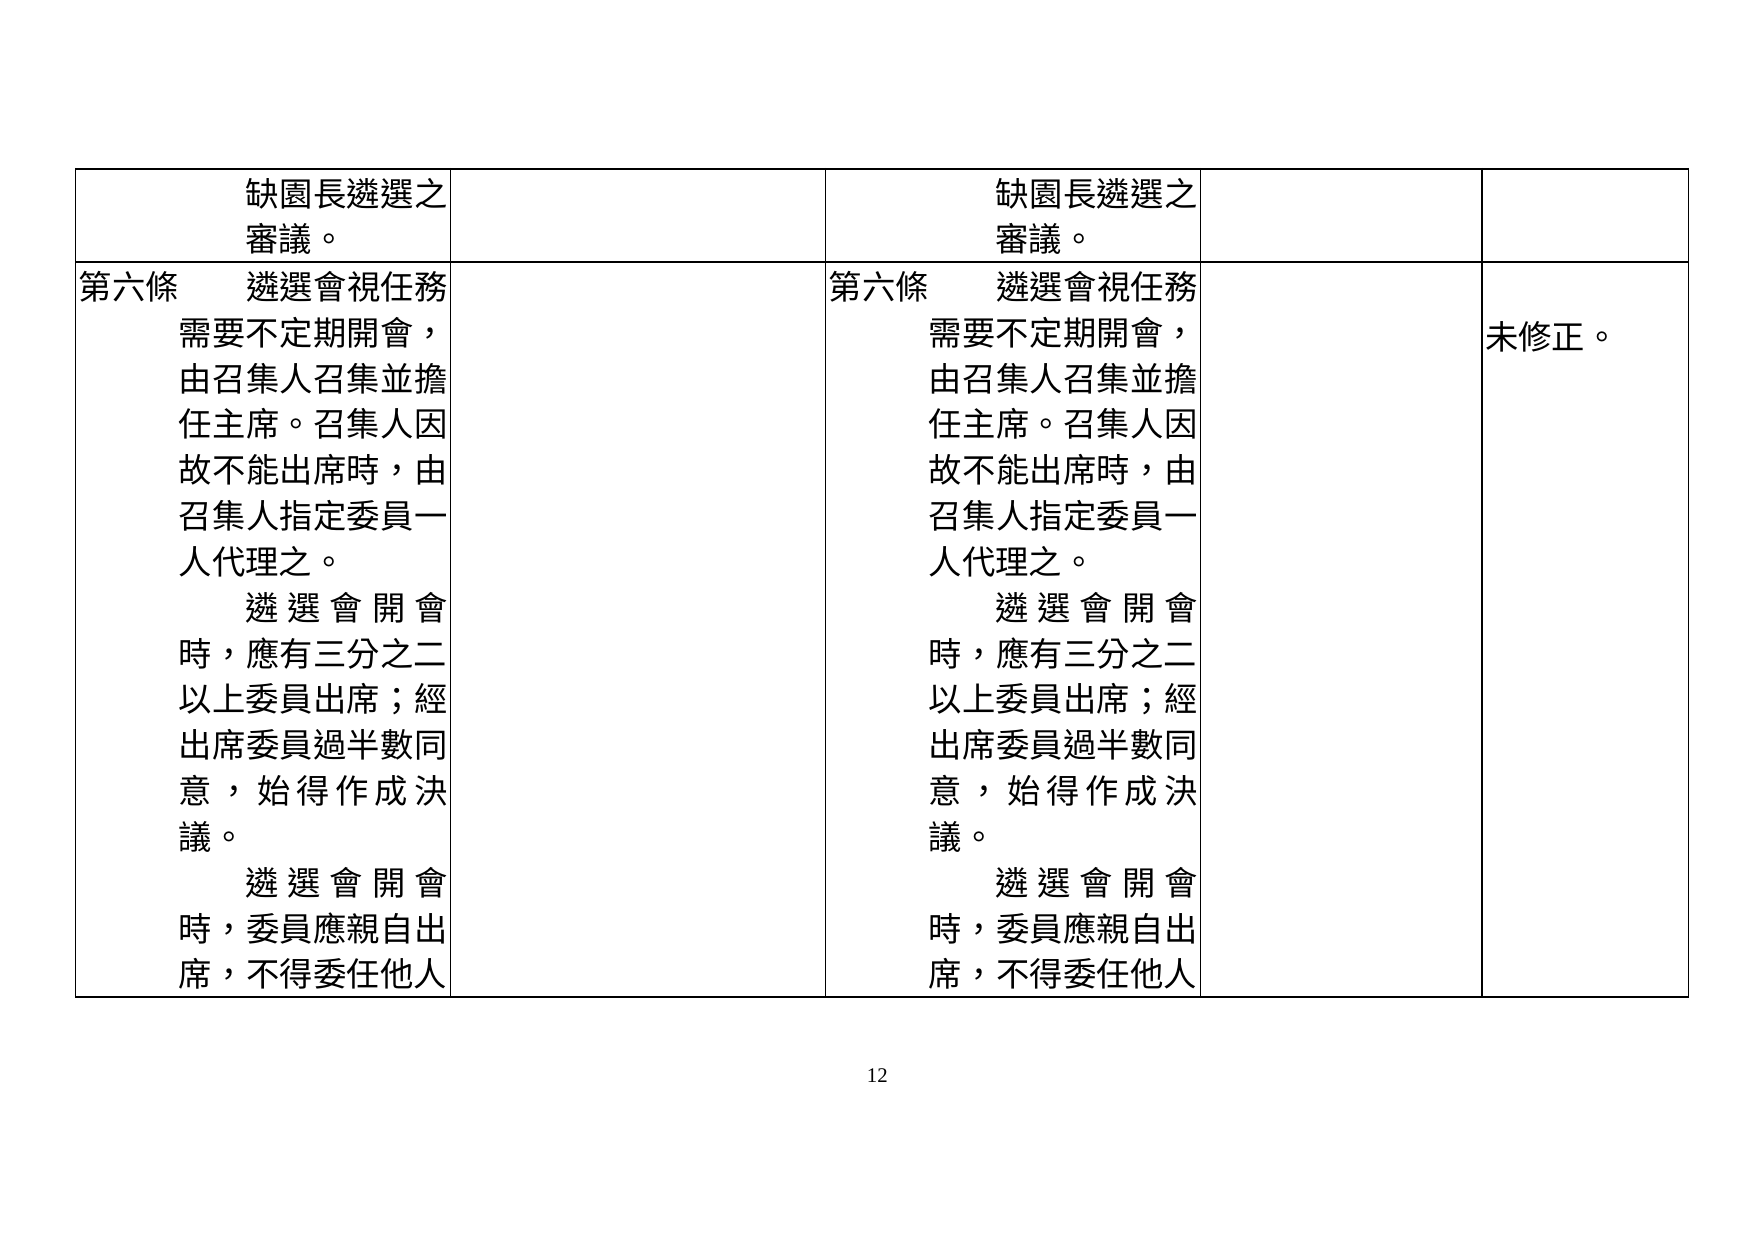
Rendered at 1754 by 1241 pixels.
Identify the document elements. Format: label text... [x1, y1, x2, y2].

table_cell [451, 263, 825, 996]
table_cell [1201, 263, 1481, 996]
table_cell [451, 170, 825, 261]
table_cell 缺園長遴選之審議。 [76, 170, 450, 261]
table_cell 未修正。 [1483, 263, 1688, 996]
table_cell 缺園長遴選之審議。 [826, 170, 1200, 261]
table_cell 第六條 遴選會視任務需要不定期開會，由召集人召集並擔任主席。召集人因故不能出席時，由召集人指定委員一人代理之。 遴選會開會時，應有三分之二以上委員出席；經出席委員過半數同意，始得作成決議。 遴選會開會時，委員應親自出席，不得委任他人 [76, 263, 450, 996]
table_cell 第六條 遴選會視任務需要不定期開會，由召集人召集並擔任主席。召集人因故不能出席時，由召集人指定委員一人代理之。 遴選會開會時，應有三分之二以上委員出席；經出席委員過半數同意，始得作成決議。 遴選會開會時，委員應親自出席，不得委任他人 [826, 263, 1200, 996]
table_cell [1201, 170, 1481, 261]
table_cell [1483, 170, 1688, 261]
